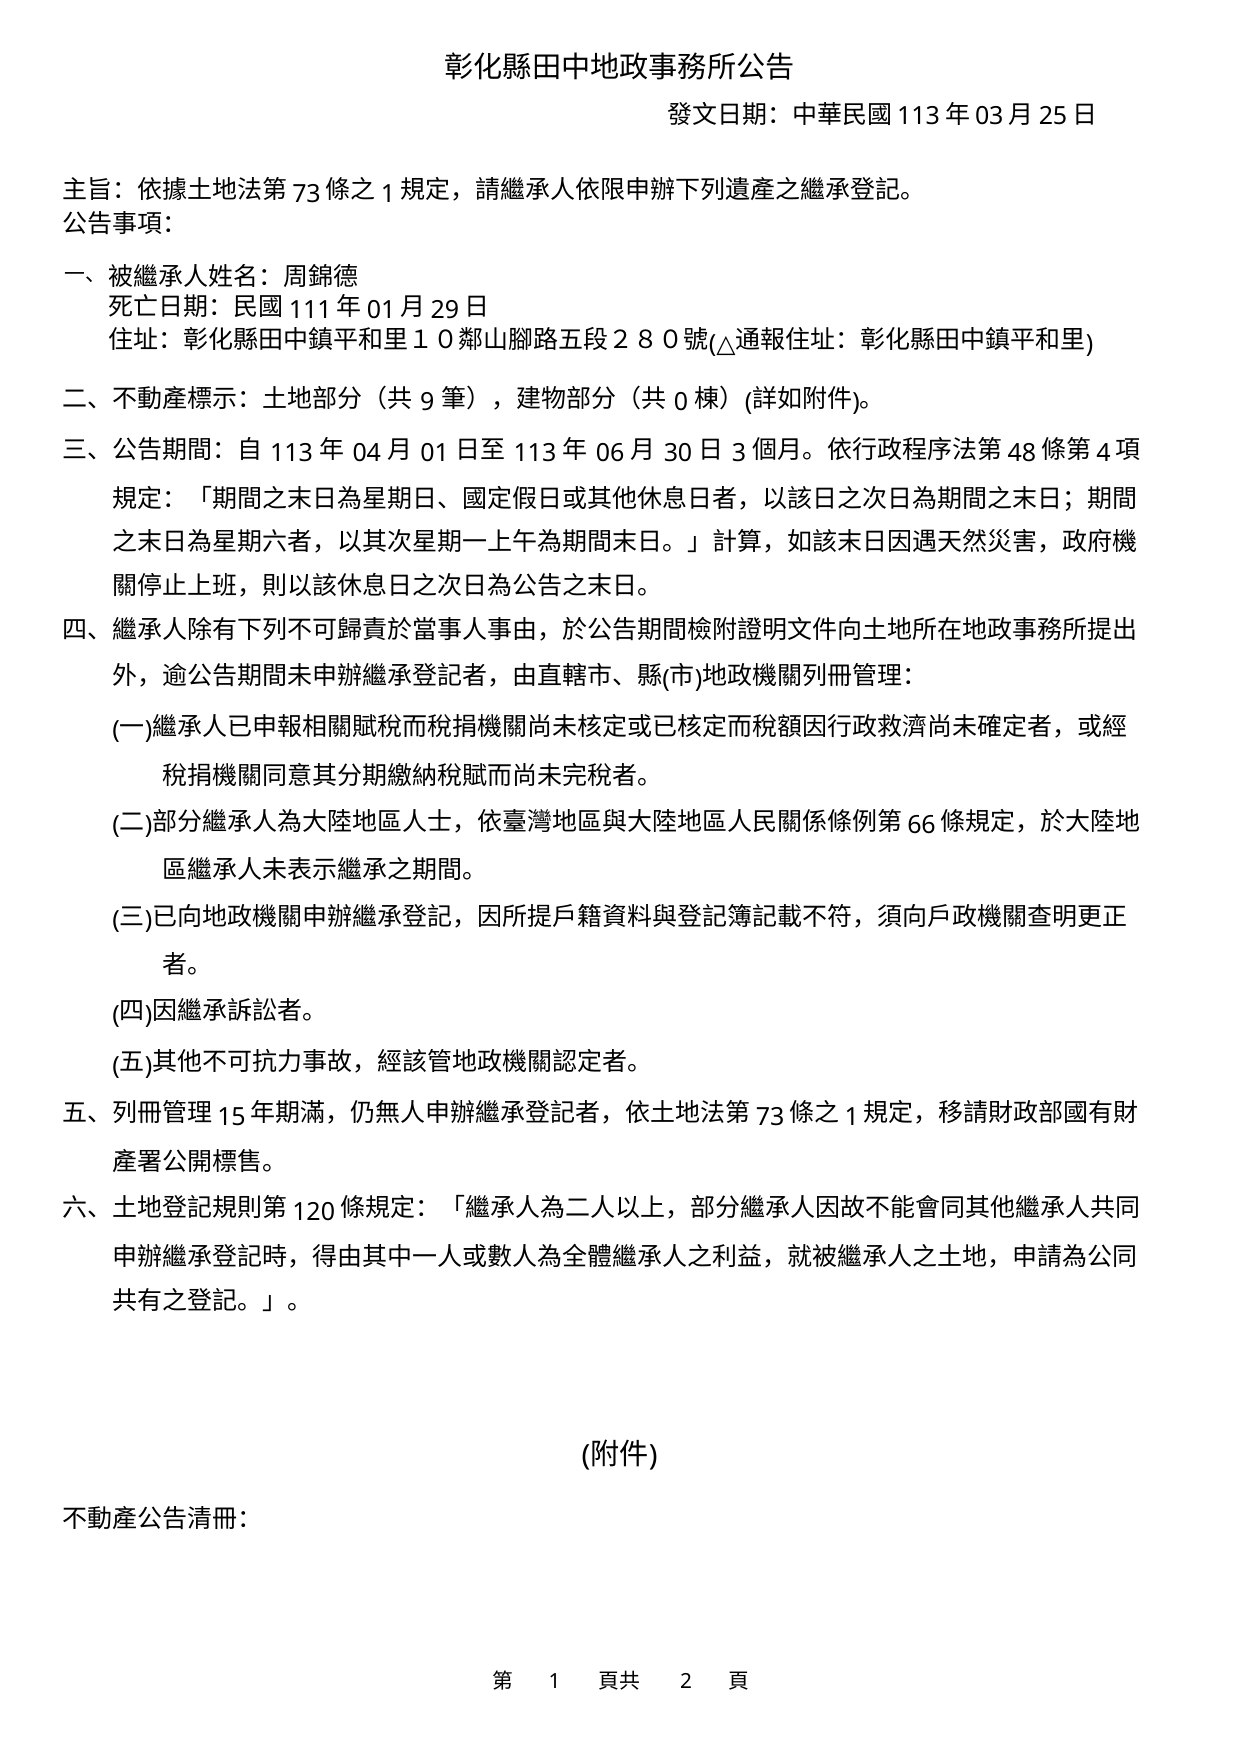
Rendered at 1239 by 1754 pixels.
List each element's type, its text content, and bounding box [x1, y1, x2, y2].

table_cell [1177, 176, 1239, 246]
table_cell 二、不動產標示：土地部分（共 9 筆），建物部分（共 0 棟）(詳如附件)。 三、公告期間：自 113 年 04 月 01 日至 113 年 06 月 30 日 3 個月。依行政程序法第48條第4項 規定：「期間之末日為星期日、國定假日或其他休息日者，以該日之次日為期間之末日；期間 之末日為星期六者，以其次星期一上午為期間末日。」計算，如該末日因遇天然災害，政府機 關停止上班，則以該休息日之次日為公告之末日。 四、繼承人除有下列不可歸責於當事人事由，於公告期間檢附證明文件向土地所在地政事務所提出 外，逾公告期間未申辦繼承登記者，由直轄市、縣(市)地政機關列冊管理： (一)繼承人已申報相關賦稅而稅捐機關尚未核定或已核定而稅額因行政救濟尚未確定者，或經 稅捐機關同意其分期繳納稅賦而尚未完稅者。 (二)部分繼承人為大陸地區人士，依臺灣地區與大陸地區人民關係條例第66條規定，於大陸地 區繼承人未表示繼承之期間。 (三)已向地政機關申辦繼承登記，因所提戶籍資料與登記簿記載不符，須向戶政機關查明更正 者。 (四)因繼承訴訟者。 (五)其他不可抗力事故，經該管地政機關認定者。 五、列冊管理15年期滿，仍無人申辦繼承登記者，依土地法第73條之1規定，移請財政部國有財 產署公開標售。 六、土地登記規則第120條規定：「繼承人為二人以上，部分繼承人因故不能會同其他繼承人共同 申辦繼承登記時，得由其中一人或數人為全體繼承人之利益，就被繼承人之土地，申請為公同 共有之登記。」。 [62, 384, 1177, 1383]
table_cell [759, 1557, 1177, 1661]
table_cell 主旨：依據土地法第73條之1規定，請繼承人依限申辦下列遺產之繼承登記。 公告事項： [62, 176, 1177, 262]
table_cell [523, 95, 585, 135]
table_cell 1 [523, 1661, 585, 1701]
table_cell [0, 1661, 62, 1701]
table_cell (附件) [62, 1424, 1177, 1485]
table_cell [523, 135, 585, 176]
table_cell [1177, 384, 1239, 1383]
table_cell [718, 135, 759, 176]
table_cell [523, 1383, 585, 1423]
table_cell [62, 95, 109, 135]
table_cell [0, 314, 62, 384]
table_cell [585, 95, 653, 135]
table_cell [653, 1383, 667, 1423]
table_cell [653, 1557, 667, 1661]
table_cell [0, 135, 62, 176]
table_cell [0, 176, 62, 246]
table_cell 頁 [718, 1661, 759, 1701]
table_cell [653, 135, 667, 176]
table_cell [0, 1383, 62, 1423]
table_cell [759, 1661, 1177, 1701]
table_cell [585, 135, 653, 176]
table_cell 2 [653, 1661, 718, 1701]
table_cell [1177, 246, 1239, 262]
table_cell 發文日期：中華民國113年03月25日 [667, 95, 1177, 135]
table_cell [483, 1557, 523, 1661]
table_cell [1177, 135, 1239, 176]
table_cell [718, 1383, 759, 1423]
table_header [759, 0, 1177, 41]
table_cell [667, 1383, 718, 1423]
table_header [585, 0, 653, 41]
table_cell [1177, 1485, 1239, 1557]
table_cell [62, 135, 109, 176]
table_cell [585, 1557, 653, 1661]
table_cell [62, 1557, 109, 1661]
table_cell [667, 1557, 718, 1661]
table_cell 第 [483, 1661, 523, 1701]
table_cell 頁共 [585, 1661, 653, 1701]
table_cell [1177, 1557, 1239, 1661]
table_cell [1177, 263, 1239, 313]
table_cell [0, 246, 62, 262]
table_cell [759, 135, 1177, 176]
table_header [667, 0, 718, 41]
table_cell [1177, 41, 1239, 94]
table_cell [1177, 1661, 1239, 1701]
table_cell [483, 95, 523, 135]
table_cell [1177, 1424, 1239, 1485]
table_cell [109, 1661, 482, 1701]
table_cell [62, 1383, 109, 1423]
table_cell [653, 95, 667, 135]
table_cell [523, 1557, 585, 1661]
table_header [1177, 0, 1239, 41]
table_header [653, 0, 667, 41]
table_header [0, 0, 62, 41]
table_header [109, 0, 482, 41]
table_cell [109, 135, 482, 176]
table_cell [585, 1383, 653, 1423]
table_cell [0, 384, 62, 1383]
table_header [483, 0, 523, 41]
table_cell [109, 1383, 482, 1423]
table_cell [0, 41, 62, 94]
table_cell [1177, 1383, 1239, 1423]
table_cell [0, 1485, 62, 1557]
table_header [718, 0, 759, 41]
table_cell [0, 1557, 62, 1661]
table_cell [759, 1383, 1177, 1423]
table_cell [667, 135, 718, 176]
table_cell [109, 1557, 482, 1661]
table_cell [0, 95, 62, 135]
table_cell [483, 1383, 523, 1423]
table_cell [0, 1424, 62, 1485]
table_cell [483, 135, 523, 176]
table_cell [62, 314, 109, 384]
table_cell [109, 95, 482, 135]
table_cell [62, 1661, 109, 1701]
table_header [523, 0, 585, 41]
table_cell [0, 263, 62, 313]
table_cell [1177, 314, 1239, 384]
table_cell 一、 [62, 263, 109, 313]
table_cell [1177, 95, 1239, 135]
table_cell [718, 1557, 759, 1661]
table_cell 不動產公告清冊： [62, 1485, 1177, 1557]
table_header [62, 0, 109, 41]
table_cell 被繼承人姓名：周錦德 死亡日期：民國111年01月29日 住址：彰化縣田中鎮平和里１０鄰山腳路五段２８０號(△通報住址：彰化縣田中鎮平和里) [109, 263, 1177, 384]
table_cell 彰化縣田中地政事務所公告 [62, 41, 1177, 94]
